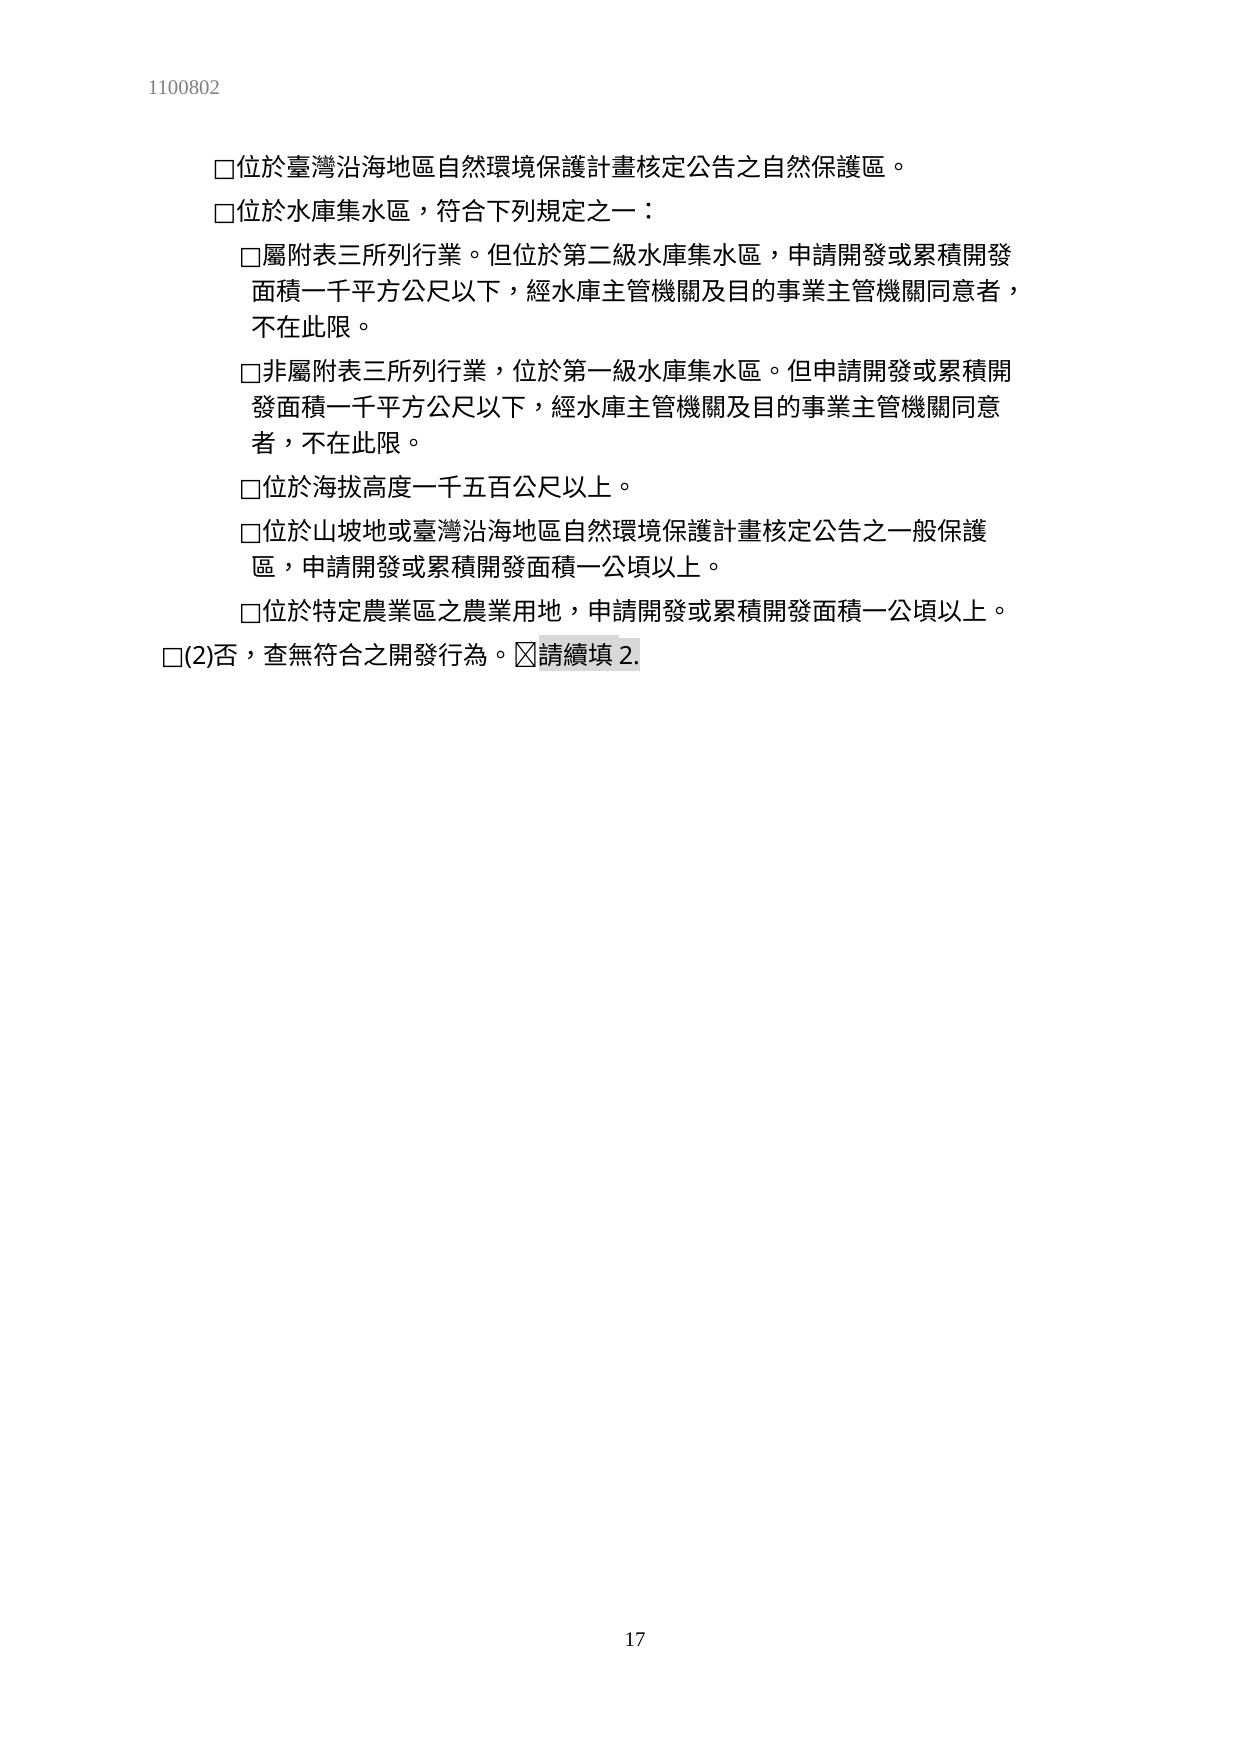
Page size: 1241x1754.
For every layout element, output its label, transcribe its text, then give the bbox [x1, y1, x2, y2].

text □位於臺灣沿海地區自然環境保護計畫核定公告之自然保護區。 [148, 148, 1122, 184]
text □位於海拔高度一千五百公尺以上。 [148, 468, 1122, 504]
text □非屬附表三所列行業，位於第一級水庫集水區。但申請開發或累積開 發面積一千平方公尺以下，經水庫主管機關及目的事業主管機關同意 者，不在此限。 [148, 351, 1122, 460]
text □位於特定農業區之農業用地，申請開發或累積開發面積一公頃以上。 [148, 591, 1122, 628]
text □屬附表三所列行業。但位於第二級水庫集水區，申請開發或累積開發 面積一千平方公尺以下，經水庫主管機關及目的事業主管機關同意者， 不在此限。 [148, 235, 1137, 344]
text □位於山坡地或臺灣沿海地區自然環境保護計畫核定公告之一般保護 區，申請開發或累積開發面積一公頃以上。 [148, 511, 1122, 584]
text □位於水庫集水區，符合下列規定之一： [148, 191, 1122, 228]
text □(2)否，查無符合之開發行為。請續填2. [148, 635, 1122, 671]
